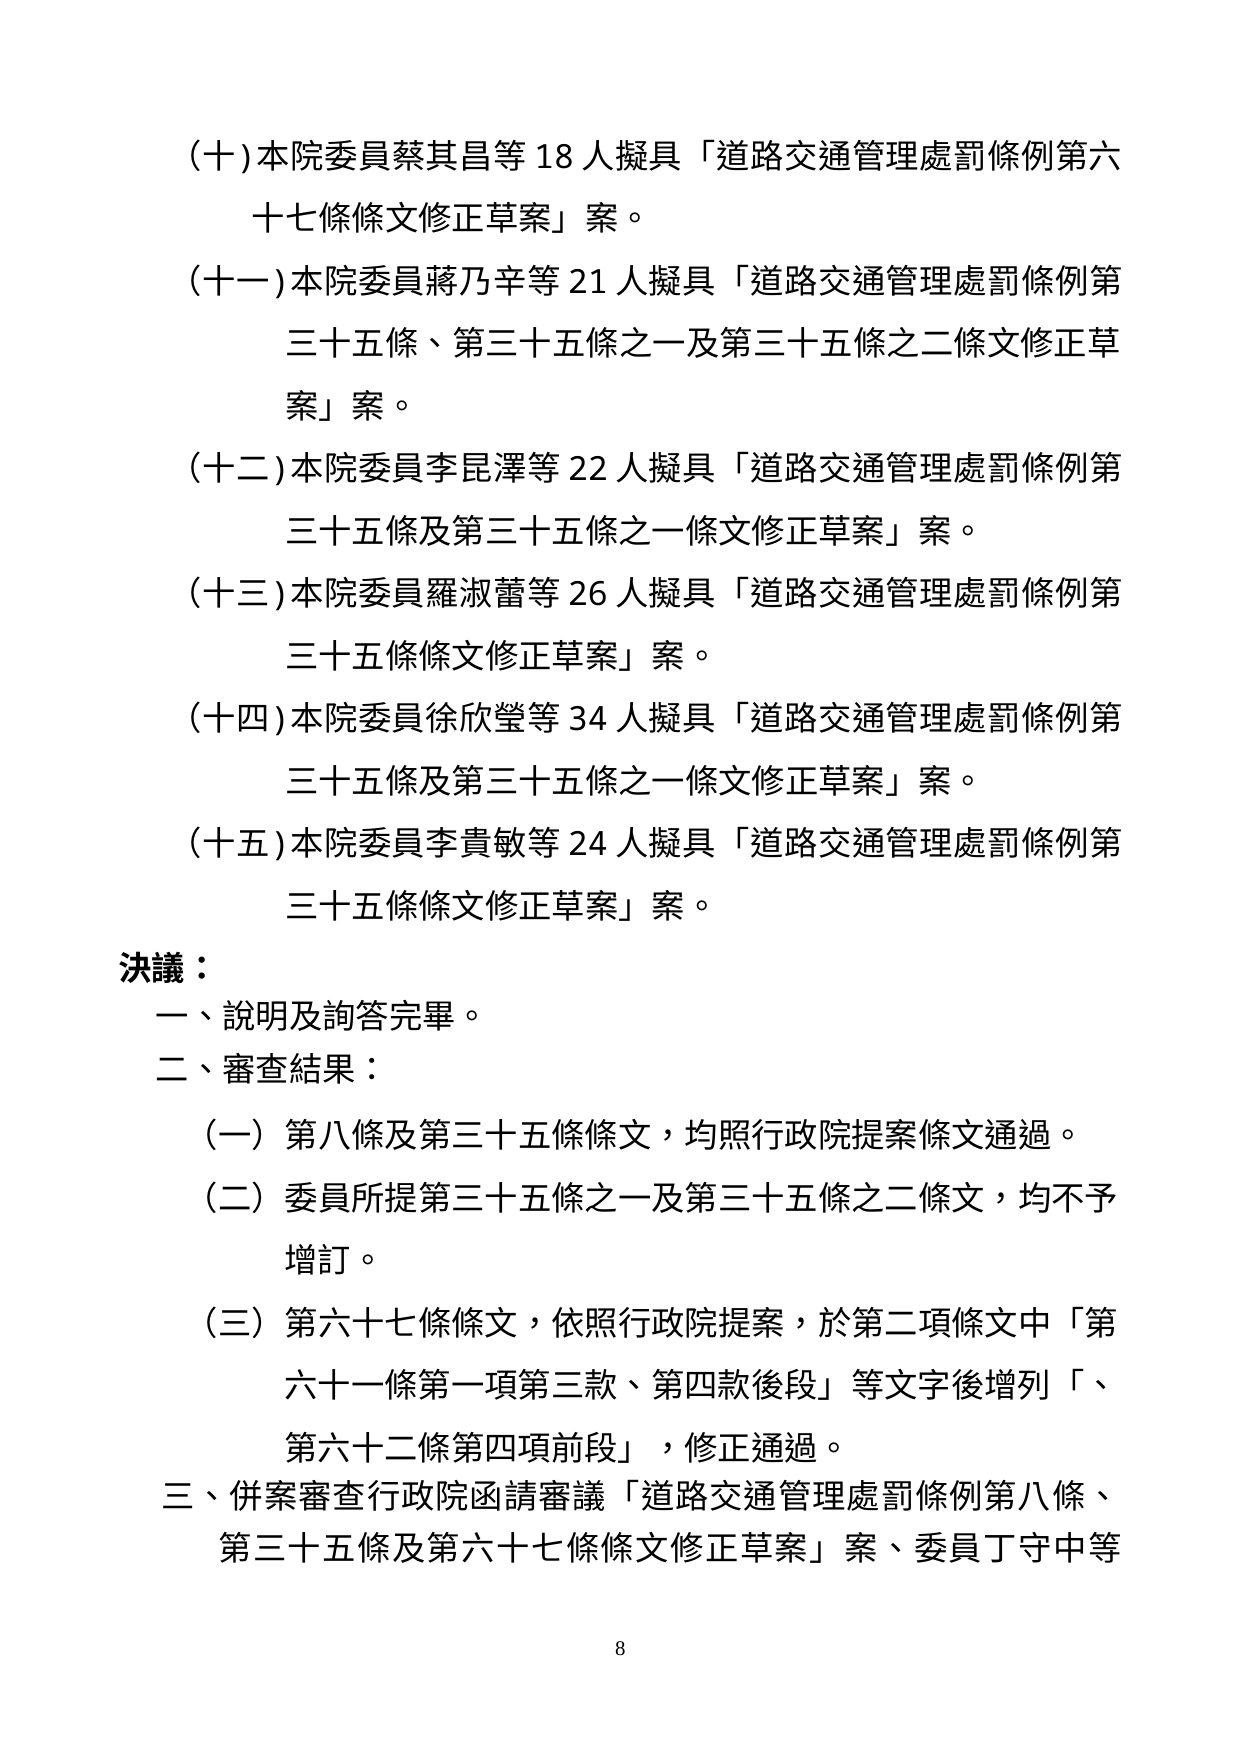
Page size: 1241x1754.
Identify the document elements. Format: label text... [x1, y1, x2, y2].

text （十二)本院委員李昆澤等22人擬具「道路交通管理處罰條例第三十五條及第三十五條之一條文修正草案」案。 [168, 425, 1122, 550]
text （三）第六十七條條文，依照行政院提案，於第二項條文中「第 [184, 1279, 1122, 1341]
text 六十一條第一項第三款、第四款後段」等文字後增列「、 [284, 1341, 1122, 1404]
text （十)本院委員蔡其昌等18人擬具「道路交通管理處罰條例第六十七條條文修正草案」案。 [168, 112, 1122, 237]
text （十一)本院委員蔣乃辛等21人擬具「道路交通管理處罰條例第三十五條、第三十五條之一及第三十五條之二條文修正草案」案。 [168, 237, 1122, 425]
text 增訂。 [284, 1216, 1122, 1279]
text （十五)本院委員李貴敏等24人擬具「道路交通管理處罰條例第三十五條條文修正草案」案。 [168, 800, 1122, 925]
text 第六十二條第四項前段」，修正通過。 [284, 1404, 1122, 1466]
text 一、說明及詢答完畢。 [156, 987, 1122, 1039]
text （一）第八條及第三十五條條文，均照行政院提案條文通過。 [184, 1091, 1122, 1154]
text 決議： [118, 925, 1122, 987]
text 三、併案審查行政院函請審議「道路交通管理處罰條例第八條、第三十五條及第六十七條條文修正草案」案、委員丁守中等19人擬具「道路交通管理處罰條例第三十五條條文修正草案」案、親民黨黨團擬具「道路交通管理處罰條例第三十五條條文修正草案」案、委員江啟臣等22人擬具「道路交通管理處罰條例增訂第三十五條之一條文草案」案、委員蔡其昌等21人擬具「道路交通管理處罰條例第三十五條條文修正草案」案、委員李昆澤等27人擬具「道路交通管理處罰條例第三十五條條文修正草案」案、委員孫大千等20人擬具「道路交通管理處罰條例第三十五條條文修正草案」案、委員蔡正元等20人擬具「道路交通管理處罰條例第三十五條條文修正草案」案、委員盧嘉辰等18人擬具「道路交通管理處罰條例第三十五條及第三十五條之一條文修正草案」案、委員蔡其昌等18人擬具「道路交通管理處罰條例第六十七條條文修正草案」案、委員蔣乃辛等21人擬具「道路交通管理處罰條例第三十五條、第三十五條之一及第三十五條之二條文修正草案」案、委員李昆澤等22人擬具「道路交通管理處罰條例第三十五條及第三十五條之一條文修正草案」案、委員羅淑蕾等26人擬具「道路交通管理處罰條例第三十五條條文修正草案」案、委員徐欣瑩等34人擬具「道路交通管理處罰條例第三十五條及第三十五條之一條文修正草案」案及委員李貴敏等24人擬具「道路交通管理處罰條例第三十五條條文修正草案」案，均審查完竣，擬具審查報告，提報院會討論。 [118, 1466, 1122, 1571]
text （二）委員所提第三十五條之一及第三十五條之二條文，均不予 [184, 1154, 1122, 1216]
text 二、審查結果： [156, 1039, 1122, 1091]
text （十三)本院委員羅淑蕾等26人擬具「道路交通管理處罰條例第三十五條條文修正草案」案。 [168, 550, 1122, 675]
text （十四)本院委員徐欣瑩等34人擬具「道路交通管理處罰條例第三十五條及第三十五條之一條文修正草案」案。 [168, 675, 1122, 800]
